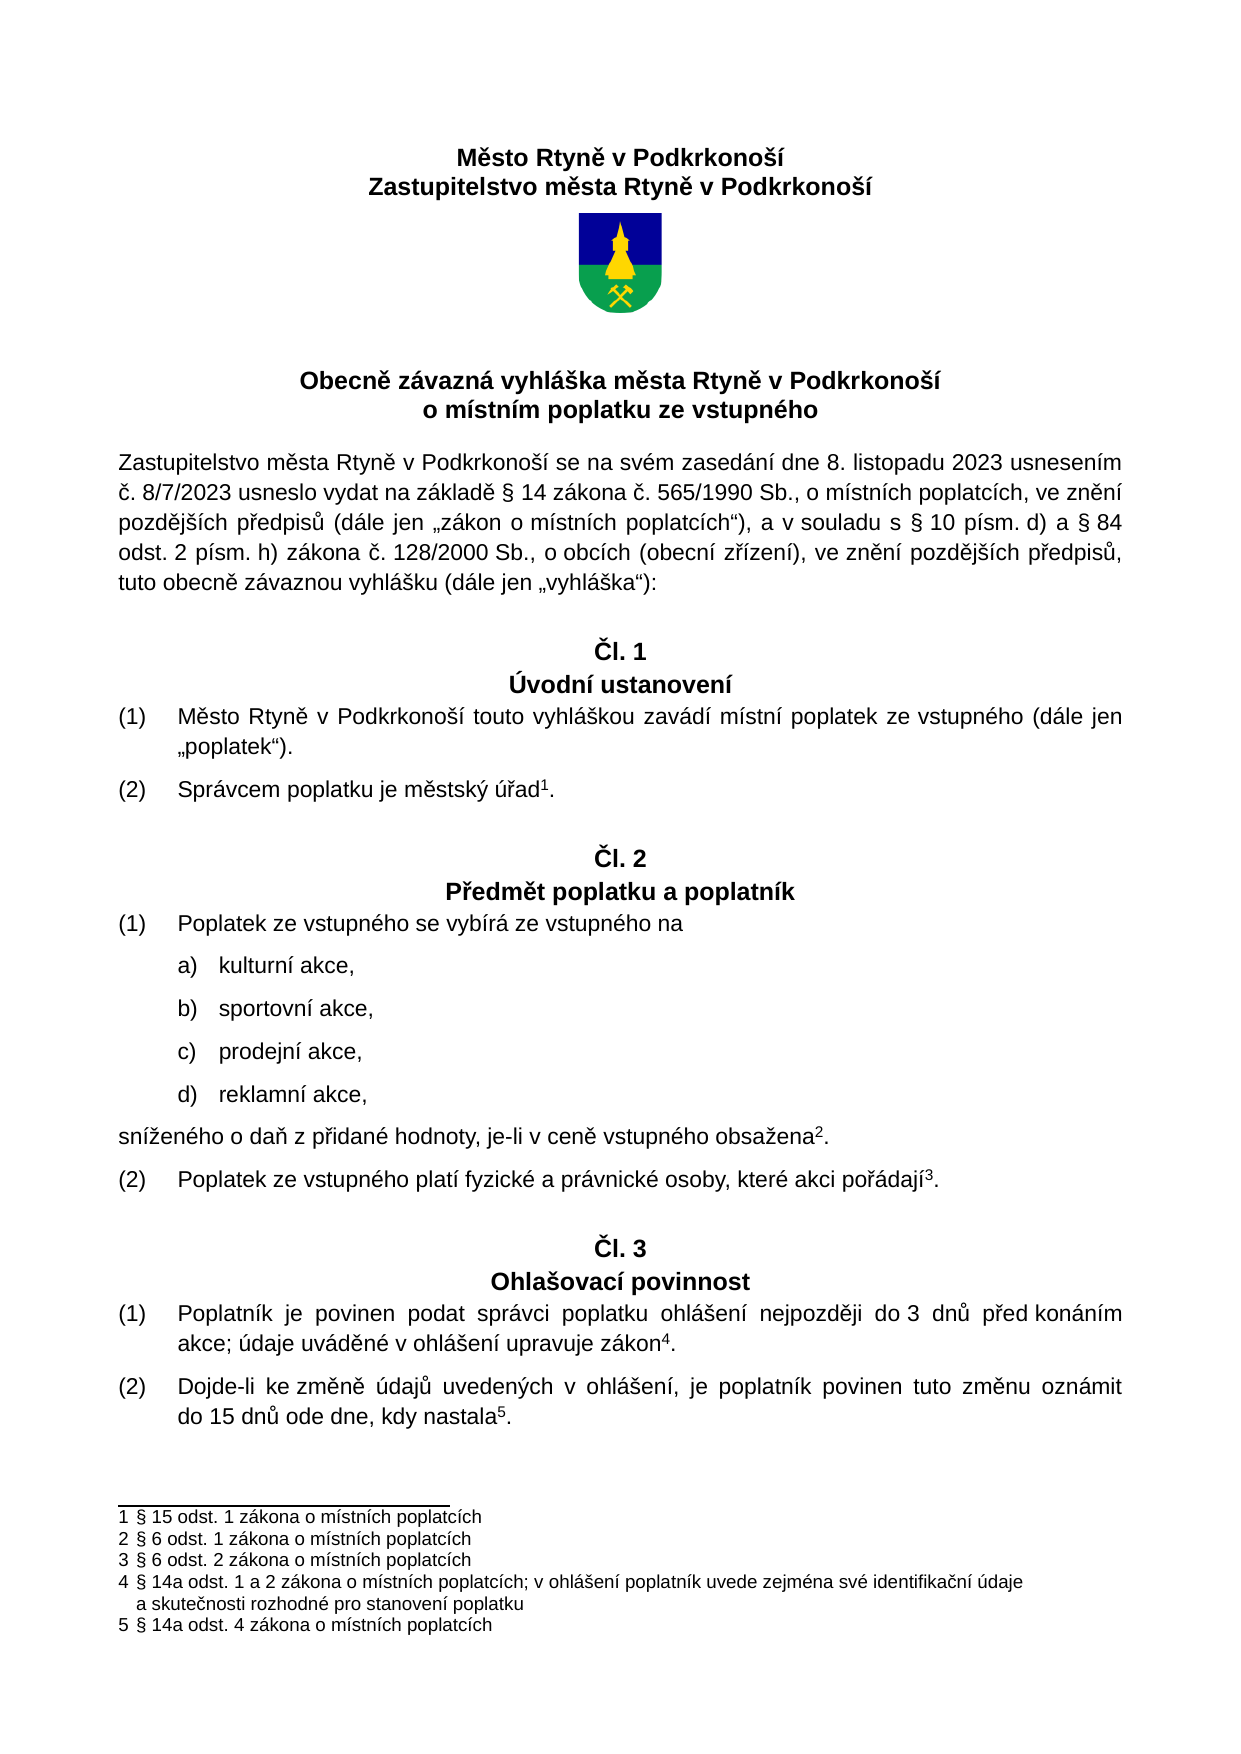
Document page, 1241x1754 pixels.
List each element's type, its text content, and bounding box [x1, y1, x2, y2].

subtitle Čl. 3 Ohlašovací povinnost [118, 1234, 1122, 1296]
list Město Rtyně v Podkrkonoší touto vyhláškou zavádí místní poplatek ze vstupného (dále jen „poplatek“). [118, 703, 1122, 760]
list prodejní akce, [177, 1038, 1122, 1064]
list § 6 odst. 2 zákona o místních poplatcích [118, 1549, 1122, 1571]
list kulturní akce, [177, 952, 1122, 979]
list § 14a odst. 1 a 2 zákona o místních poplatcích; v ohlášení poplatník uvede zejména své identifikační údaje a skutečnosti rozhodné pro stanovení poplatku [118, 1571, 1122, 1614]
list Správcem poplatku je městský úřad. [118, 776, 1122, 802]
title Město Rtyně v Podkrkonoší Zastupitelstvo města Rtyně v Podkrkonoší [118, 143, 1122, 201]
subtitle Čl. 1 Úvodní ustanovení [118, 637, 1122, 699]
list § 14a odst. 4 zákona o místních poplatcích [118, 1614, 1122, 1635]
list Poplatek ze vstupného platí fyzické a právnické osoby, které akci pořádají. [118, 1166, 1122, 1192]
list Poplatek ze vstupného se vybírá ze vstupného na [118, 910, 1122, 936]
text sníženého o daň z přidané hodnoty, je-li v ceně vstupného obsažena. [118, 1123, 1122, 1150]
list Dojde-li ke změně údajů uvedených v ohlášení, je poplatník povinen tuto změnu oznámit do 15 dnů ode dne, kdy nastala. [118, 1373, 1122, 1429]
subtitle Obecně závazná vyhláška města Rtyně v Podkrkonoší o místním poplatku ze vstupného [118, 366, 1122, 424]
list reklamní akce, [177, 1081, 1122, 1107]
subtitle Čl. 2 Předmět poplatku a poplatník [118, 844, 1122, 906]
list § 15 odst. 1 zákona o místních poplatcích [118, 1506, 1122, 1528]
list sportovní akce, [177, 995, 1122, 1022]
picture [578, 213, 662, 313]
text Zastupitelstvo města Rtyně v Podkrkonoší se na svém zasedání dne 8. listopadu 2023 usnesením č. 8/7/2023 usneslo vydat na základě § 14 zákona č. 565/1990 Sb., o místních poplatcích, ve znění pozdějších předpisů (dále jen „zákon o místních poplatcích“), a v souladu s § 10 písm. d) a § 84 odst. 2 písm. h) zákona č. 128/2000 Sb., o obcích (obecní zřízení), ve znění pozdějších předpisů, tuto obecně závaznou vyhlášku (dále jen „vyhláška“): [118, 448, 1122, 596]
text § 6 odst. 1 zákona o místních poplatcích [118, 1528, 1122, 1549]
list Poplatník je povinen podat správci poplatku ohlášení nejpozději do 3 dnů před konáním akce; údaje uváděné v ohlášení upravuje zákon. [118, 1300, 1122, 1356]
